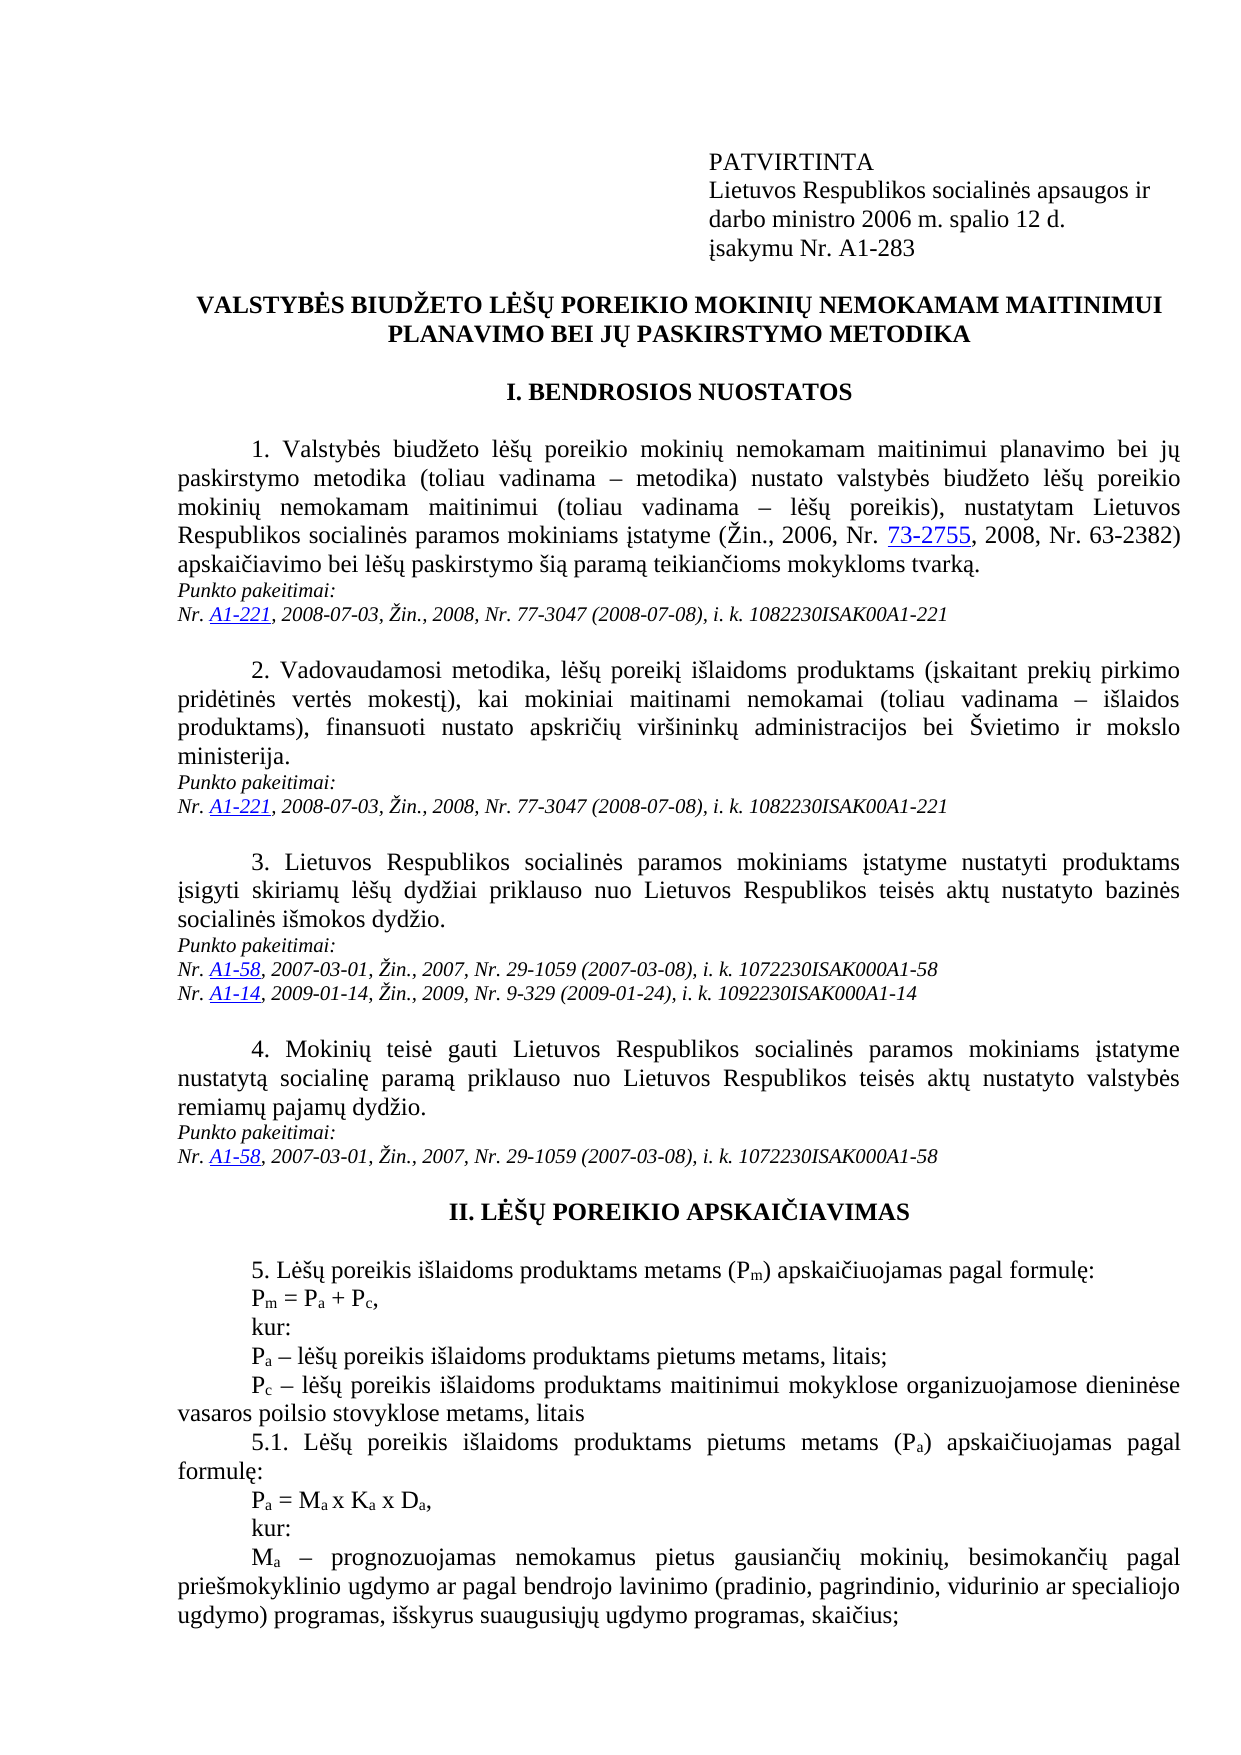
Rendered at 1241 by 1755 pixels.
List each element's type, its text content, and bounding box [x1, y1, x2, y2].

text Pm = Pa + Pc, [177, 1283, 1181, 1312]
text 2. Vadovaudamosi metodika, lėšų poreikį išlaidoms produktams (įskaitant prekių pirkimo pridėtinės vertės mokestį), kai mokiniai maitinami nemokamai (toliau vadinama – išlaidos produktams), finansuoti nustato apskričių viršininkų administracijos bei Švietimo ir mokslo ministerija. [177, 655, 1181, 770]
text kur: [177, 1513, 1181, 1542]
text Punkto pakeitimai: [177, 933, 1181, 957]
text darbo ministro 2006 m. spalio 12 d. [177, 204, 1181, 233]
text kur: [177, 1312, 1181, 1341]
text Ma – prognozuojamas nemokamus pietus gausiančių mokinių, besimokančių pagal priešmokyklinio ugdymo ar pagal bendrojo lavinimo (pradinio, pagrindinio, vidurinio ar specialiojo ugdymo) programas, išskyrus suaugusiųjų ugdymo programas, skaičius; [177, 1542, 1181, 1628]
text Punkto pakeitimai: [177, 770, 1181, 794]
text 5.1. Lėšų poreikis išlaidoms produktams pietums metams (Pa) apskaičiuojamas pagal formulę: [177, 1427, 1181, 1485]
text Punkto pakeitimai: [177, 578, 1181, 602]
text įsakymu Nr. A1-283 [177, 233, 1181, 262]
text Pa – lėšų poreikis išlaidoms produktams pietums metams, litais; [177, 1341, 1181, 1370]
text 3. Lietuvos Respublikos socialinės paramos mokiniams įstatyme nustatyti produktams įsigyti skiriamų lėšų dydžiai priklauso nuo Lietuvos Respublikos teisės aktų nustatyto bazinės socialinės išmokos dydžio. [177, 847, 1181, 933]
text I. BENDROSIOS NUOSTATOS [177, 377, 1181, 406]
text Nr. A1-58, 2007-03-01, Žin., 2007, Nr. 29-1059 (2007-03-08), i. k. 1072230ISAK000A1-58 [177, 957, 1181, 981]
text 4. Mokinių teisė gauti Lietuvos Respublikos socialinės paramos mokiniams įstatyme nustatytą socialinę paramą priklauso nuo Lietuvos Respublikos teisės aktų nustatyto valstybės remiamų pajamų dydžio. [177, 1034, 1181, 1120]
text Nr. A1-14, 2009-01-14, Žin., 2009, Nr. 9-329 (2009-01-24), i. k. 1092230ISAK000A1-14 [177, 981, 1181, 1005]
text II. LĖŠŲ POREIKIO APSKAIČIAVIMAS [177, 1197, 1181, 1226]
text Nr. A1-221, 2008-07-03, Žin., 2008, Nr. 77-3047 (2008-07-08), i. k. 1082230ISAK00A1-221 [177, 794, 1181, 818]
text Nr. A1-221, 2008-07-03, Žin., 2008, Nr. 77-3047 (2008-07-08), i. k. 1082230ISAK00A1-221 [177, 602, 1181, 626]
text 5. Lėšų poreikis išlaidoms produktams metams (Pm) apskaičiuojamas pagal formulę: [177, 1255, 1181, 1283]
text VALSTYBĖS BIUDŽETO LĖŠŲ POREIKIO MOKINIŲ NEMOKAMAM MAITINIMUI PLANAVIMO BEI JŲ PASKIRSTYMO METODIKA [177, 291, 1181, 348]
text Pc – lėšų poreikis išlaidoms produktams maitinimui mokyklose organizuojamose dieninėse vasaros poilsio stovyklose metams, litais [177, 1370, 1181, 1427]
text Nr. A1-58, 2007-03-01, Žin., 2007, Nr. 29-1059 (2007-03-08), i. k. 1072230ISAK000A1-58 [177, 1144, 1181, 1168]
text 1. Valstybės biudžeto lėšų poreikio mokinių nemokamam maitinimui planavimo bei jų paskirstymo metodika (toliau vadinama – metodika) nustato valstybės biudžeto lėšų poreikio mokinių nemokamam maitinimui (toliau vadinama – lėšų poreikis), nustatytam Lietuvos Respublikos socialinės paramos mokiniams įstatyme (Žin., 2006, Nr. 73-2755, 2008, Nr. 63-2382) apskaičiavimo bei lėšų paskirstymo šią paramą teikiančioms mokykloms tvarką. [177, 434, 1181, 578]
text Lietuvos Respublikos socialinės apsaugos ir [177, 176, 1181, 204]
text Pa = Ma x Ka x Da, [177, 1485, 1181, 1513]
text Punkto pakeitimai: [177, 1120, 1181, 1144]
text PATVIRTINTA [177, 147, 1181, 176]
